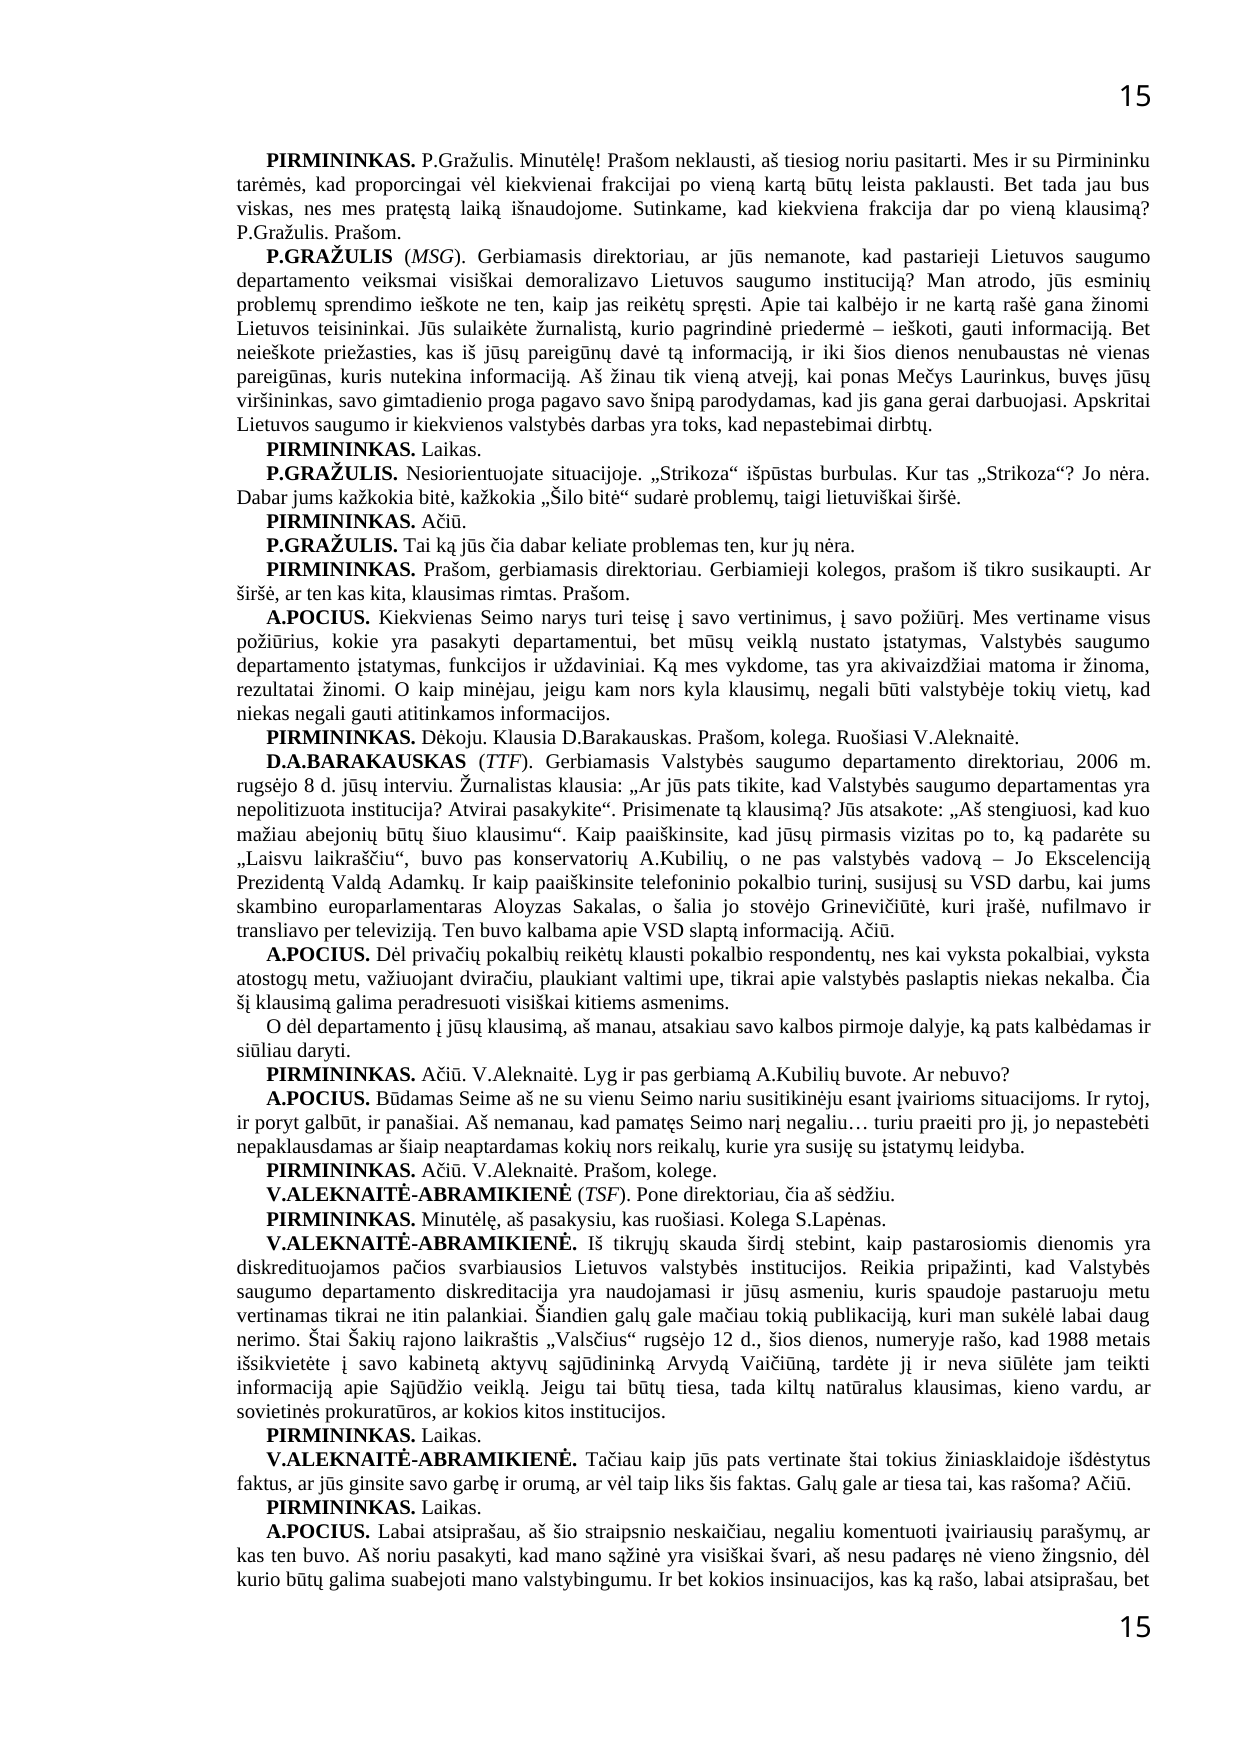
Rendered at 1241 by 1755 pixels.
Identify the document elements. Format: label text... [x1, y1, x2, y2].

text P.GRAŽULIS (MSG). Gerbiamasis direktoriau, ar jūs nemanote, kad pastarieji Lietuvos saugumo departamento veiksmai visiškai demoralizavo Lietuvos saugumo instituciją? Man atrodo, jūs esminių problemų sprendimo ieškote ne ten, kaip jas reikėtų spręsti. Apie tai kalbėjo ir ne kartą rašė gana žinomi Lietuvos teisininkai. Jūs sulaikėte žurnalistą, kurio pagrindinė priedermė – ieškoti, gauti informaciją. Bet neieškote priežasties, kas iš jūsų pareigūnų davė tą informaciją, ir iki šios dienos nenubaustas nė vienas pareigūnas, kuris nutekina informaciją. Aš žinau tik vieną atvejį, kai ponas Mečys Laurinkus, buvęs jūsų viršininkas, savo gimtadienio proga pagavo savo šnipą parodydamas, kad jis gana gerai darbuojasi. Apskritai Lietuvos saugumo ir kiekvienos valstybės darbas yra toks, kad nepastebimai dirbtų. [236, 244, 1152, 436]
text A.POCIUS. Kiekvienas Seimo narys turi teisę į savo vertinimus, į savo požiūrį. Mes vertiname visus požiūrius, kokie yra pasakyti departamentui, bet mūsų veiklą nustato įstatymas, Valstybės saugumo departamento įstatymas, funkcijos ir uždaviniai. Ką mes vykdome, tas yra akivaizdžiai matoma ir žinoma, rezultatai žinomi. O kaip minėjau, jeigu kam nors kyla klausimų, negali būti valstybėje tokių vietų, kad niekas negali gauti atitinkamos informacijos. [236, 605, 1152, 725]
text PIRMININKAS. Dėkoju. Klausia D.Barakauskas. Prašom, kolega. Ruošiasi V.Aleknaitė. [236, 725, 1152, 749]
text A.POCIUS. Labai atsiprašau, aš šio straipsnio neskaičiau, negaliu komentuoti įvairiausių parašymų, ar kas ten buvo. Aš noriu pasakyti, kad mano sąžinė yra visiškai švari, aš nesu padaręs nė vieno žingsnio, dėl kurio būtų galima suabejoti mano valstybingumu. Ir bet kokios insinuacijos, kas ką rašo, labai atsiprašau, bet [236, 1519, 1152, 1591]
text P.GRAŽULIS. Tai ką jūs čia dabar keliate problemas ten, kur jų nėra. [236, 533, 1152, 557]
text P.GRAŽULIS. Nesiorientuojate situacijoje. „Strikoza“ išpūstas burbulas. Kur tas „Strikoza“? Jo nėra. Dabar jums kažkokia bitė, kažkokia „Šilo bitė“ sudarė problemų, taigi lietuviškai širšė. [236, 461, 1152, 509]
text A.POCIUS. Dėl privačių pokalbių reikėtų klausti pokalbio respondentų, nes kai vyksta pokalbiai, vyksta atostogų metu, važiuojant dviračiu, plaukiant valtimi upe, tikrai apie valstybės paslaptis niekas nekalba. Čia šį klausimą galima peradresuoti visiškai kitiems asmenims. [236, 942, 1152, 1014]
text V.ALEKNAITĖ-ABRAMIKIENĖ. Tačiau kaip jūs pats vertinate štai tokius žiniasklaidoje išdėstytus faktus, ar jūs ginsite savo garbę ir orumą, ar vėl taip liks šis faktas. Galų gale ar tiesa tai, kas rašoma? Ačiū. [236, 1447, 1152, 1495]
text V.ALEKNAITĖ-ABRAMIKIENĖ (TSF). Pone direktoriau, čia aš sėdžiu. [236, 1182, 1152, 1206]
text PIRMININKAS. Prašom, gerbiamasis direktoriau. Gerbiamieji kolegos, prašom iš tikro susikaupti. Ar širšė, ar ten kas kita, klausimas rimtas. Prašom. [236, 557, 1152, 605]
text PIRMININKAS. Minutėlę, aš pasakysiu, kas ruošiasi. Kolega S.Lapėnas. [236, 1206, 1152, 1231]
text O dėl departamento į jūsų klausimą, aš manau, atsakiau savo kalbos pirmoje dalyje, ką pats kalbėdamas ir siūliau daryti. [236, 1014, 1152, 1062]
text PIRMININKAS. Ačiū. [236, 509, 1152, 533]
text A.POCIUS. Būdamas Seime aš ne su vienu Seimo nariu susitikinėju esant įvairioms situacijoms. Ir rytoj, ir poryt galbūt, ir panašiai. Aš nemanau, kad pamatęs Seimo narį negaliu… turiu praeiti pro jį, jo nepastebėti nepaklausdamas ar šiaip neaptardamas kokių nors reikalų, kurie yra susiję su įstatymų leidyba. [236, 1086, 1152, 1158]
text PIRMININKAS. Ačiū. V.Aleknaitė. Prašom, kolege. [236, 1158, 1152, 1182]
text V.ALEKNAITĖ-ABRAMIKIENĖ. Iš tikrųjų skauda širdį stebint, kaip pastarosiomis dienomis yra diskredituojamos pačios svarbiausios Lietuvos valstybės institucijos. Reikia pripažinti, kad Valstybės saugumo departamento diskreditacija yra naudojamasi ir jūsų asmeniu, kuris spaudoje pastaruoju metu vertinamas tikrai ne itin palankiai. Šiandien galų gale mačiau tokią publikaciją, kuri man sukėlė labai daug nerimo. Štai Šakių rajono laikraštis „Valsčius“ rugsėjo 12 d., šios dienos, numeryje rašo, kad 1988 metais išsikvietėte į savo kabinetą aktyvų sąjūdininką Arvydą Vaičiūną, tardėte jį ir neva siūlėte jam teikti informaciją apie Sąjūdžio veiklą. Jeigu tai būtų tiesa, tada kiltų natūralus klausimas, kieno vardu, ar sovietinės prokuratūros, ar kokios kitos institucijos. [236, 1231, 1152, 1423]
text D.A.BARAKAUSKAS (TTF). Gerbiamasis Valstybės saugumo departamento direktoriau, 2006 m. rugsėjo 8 d. jūsų interviu. Žurnalistas klausia: „Ar jūs pats tikite, kad Valstybės saugumo departamentas yra nepolitizuota institucija? Atvirai pasakykite“. Prisimenate tą klausimą? Jūs atsakote: „Aš stengiuosi, kad kuo mažiau abejonių būtų šiuo klausimu“. Kaip paaiškinsite, kad jūsų pirmasis vizitas po to, ką padarėte su „Laisvu laikraščiu“, buvo pas konservatorių A.Kubilių, o ne pas valstybės vadovą – Jo Ekscelenciją Prezidentą Valdą Adamkų. Ir kaip paaiškinsite telefoninio pokalbio turinį, susijusį su VSD darbu, kai jums skambino europarlamentaras Aloyzas Sakalas, o šalia jo stovėjo Grinevičiūtė, kuri įrašė, nufilmavo ir transliavo per televiziją. Ten buvo kalbama apie VSD slaptą informaciją. Ačiū. [236, 749, 1152, 942]
text PIRMININKAS. Laikas. [236, 436, 1152, 461]
text PIRMININKAS. Laikas. [236, 1423, 1152, 1447]
text PIRMININKAS. P.Gražulis. Minutėlę! Prašom neklausti, aš tiesiog noriu pasitarti. Mes ir su Pirmininku tarėmės, kad proporcingai vėl kiekvienai frakcijai po vieną kartą būtų leista paklausti. Bet tada jau bus viskas, nes mes pratęstą laiką išnaudojome. Sutinkame, kad kiekviena frakcija dar po vieną klausimą? P.Gražulis. Prašom. [236, 148, 1152, 244]
text PIRMININKAS. Ačiū. V.Aleknaitė. Lyg ir pas gerbiamą A.Kubilių buvote. Ar nebuvo? [236, 1062, 1152, 1086]
text PIRMININKAS. Laikas. [236, 1495, 1152, 1519]
